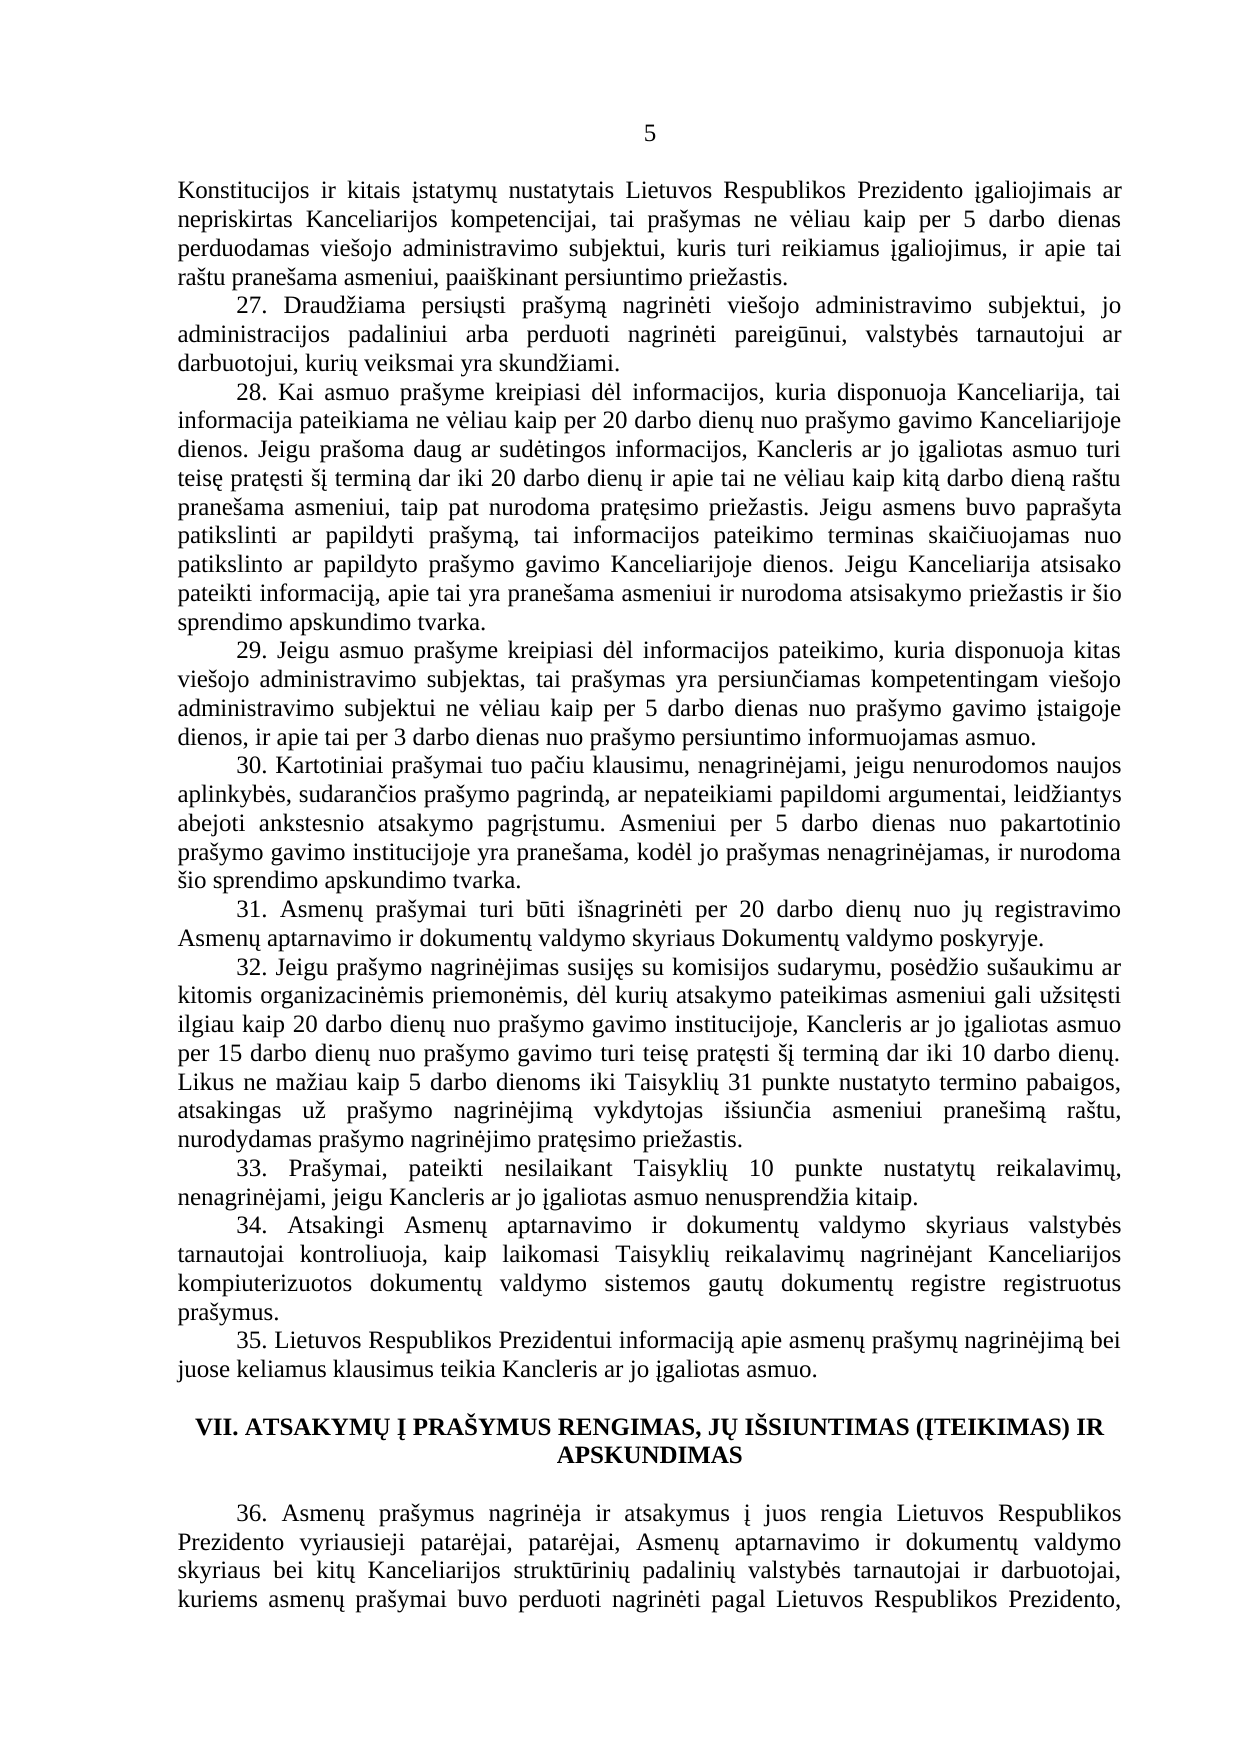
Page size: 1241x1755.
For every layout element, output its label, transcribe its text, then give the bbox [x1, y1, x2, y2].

text Konstitucijos ir kitais įstatymų nustatytais Lietuvos Respublikos Prezidento įgaliojimais ar nepriskirtas Kanceliarijos kompetencijai, tai prašymas ne vėliau kaip per 5 darbo dienas perduodamas viešojo administravimo subjektui, kuris turi reikiamus įgaliojimus, ir apie tai raštu pranešama asmeniui, paaiškinant persiuntimo priežastis. [177, 176, 1122, 291]
text 28. Kai asmuo prašyme kreipiasi dėl informacijos, kuria disponuoja Kanceliarija, tai informacija pateikiama ne vėliau kaip per 20 darbo dienų nuo prašymo gavimo Kanceliarijoje dienos. Jeigu prašoma daug ar sudėtingos informacijos, Kancleris ar jo įgaliotas asmuo turi teisę pratęsti šį terminą dar iki 20 darbo dienų ir apie tai ne vėliau kaip kitą darbo dieną raštu pranešama asmeniui, taip pat nurodoma pratęsimo priežastis. Jeigu asmens buvo paprašyta patikslinti ar papildyti prašymą, tai informacijos pateikimo terminas skaičiuojamas nuo patikslinto ar papildyto prašymo gavimo Kanceliarijoje dienos. Jeigu Kanceliarija atsisako pateikti informaciją, apie tai yra pranešama asmeniui ir nurodoma atsisakymo priežastis ir šio sprendimo apskundimo tvarka. [177, 377, 1122, 636]
text 30. Kartotiniai prašymai tuo pačiu klausimu, nenagrinėjami, jeigu nenurodomos naujos aplinkybės, sudarančios prašymo pagrindą, ar nepateikiami papildomi argumentai, leidžiantys abejoti ankstesnio atsakymo pagrįstumu. Asmeniui per 5 darbo dienas nuo pakartotinio prašymo gavimo institucijoje yra pranešama, kodėl jo prašymas nenagrinėjamas, ir nurodoma šio sprendimo apskundimo tvarka. [177, 751, 1122, 894]
text 27. Draudžiama persiųsti prašymą nagrinėti viešojo administravimo subjektui, jo administracijos padaliniui arba perduoti nagrinėti pareigūnui, valstybės tarnautojui ar darbuotojui, kurių veiksmai yra skundžiami. [177, 291, 1122, 377]
text 36. Asmenų prašymus nagrinėja ir atsakymus į juos rengia Lietuvos Respublikos Prezidento vyriausieji patarėjai, patarėjai, Asmenų aptarnavimo ir dokumentų valdymo skyriaus bei kitų Kanceliarijos struktūrinių padalinių valstybės tarnautojai ir darbuotojai, kuriems asmenų prašymai buvo perduoti nagrinėti pagal Lietuvos Respublikos Prezidento, [177, 1498, 1122, 1613]
text 35. Lietuvos Respublikos Prezidentui informaciją apie asmenų prašymų nagrinėjimą bei juose keliamus klausimus teikia Kancleris ar jo įgaliotas asmuo. [177, 1326, 1122, 1383]
text 34. Atsakingi Asmenų aptarnavimo ir dokumentų valdymo skyriaus valstybės tarnautojai kontroliuoja, kaip laikomasi Taisyklių reikalavimų nagrinėjant Kanceliarijos kompiuterizuotos dokumentų valdymo sistemos gautų dokumentų registre registruotus prašymus. [177, 1211, 1122, 1326]
text VII. ATSAKYMŲ Į PRAŠYMUS RENGIMAS, JŲ IŠSIUNTIMAS (ĮTEIKIMAS) IR APSKUNDIMAS [177, 1412, 1122, 1469]
text 29. Jeigu asmuo prašyme kreipiasi dėl informacijos pateikimo, kuria disponuoja kitas viešojo administravimo subjektas, tai prašymas yra persiunčiamas kompetentingam viešojo administravimo subjektui ne vėliau kaip per 5 darbo dienas nuo prašymo gavimo įstaigoje dienos, ir apie tai per 3 darbo dienas nuo prašymo persiuntimo informuojamas asmuo. [177, 636, 1122, 751]
text 31. Asmenų prašymai turi būti išnagrinėti per 20 darbo dienų nuo jų registravimo Asmenų aptarnavimo ir dokumentų valdymo skyriaus Dokumentų valdymo poskyryje. [177, 894, 1122, 952]
text 33. Prašymai, pateikti nesilaikant Taisyklių 10 punkte nustatytų reikalavimų, nenagrinėjami, jeigu Kancleris ar jo įgaliotas asmuo nenusprendžia kitaip. [177, 1153, 1122, 1211]
text 32. Jeigu prašymo nagrinėjimas susijęs su komisijos sudarymu, posėdžio sušaukimu ar kitomis organizacinėmis priemonėmis, dėl kurių atsakymo pateikimas asmeniui gali užsitęsti ilgiau kaip 20 darbo dienų nuo prašymo gavimo institucijoje, Kancleris ar jo įgaliotas asmuo per 15 darbo dienų nuo prašymo gavimo turi teisę pratęsti šį terminą dar iki 10 darbo dienų. Likus ne mažiau kaip 5 darbo dienoms iki Taisyklių 31 punkte nustatyto termino pabaigos, atsakingas už prašymo nagrinėjimą vykdytojas išsiunčia asmeniui pranešimą raštu, nurodydamas prašymo nagrinėjimo pratęsimo priežastis. [177, 952, 1122, 1153]
